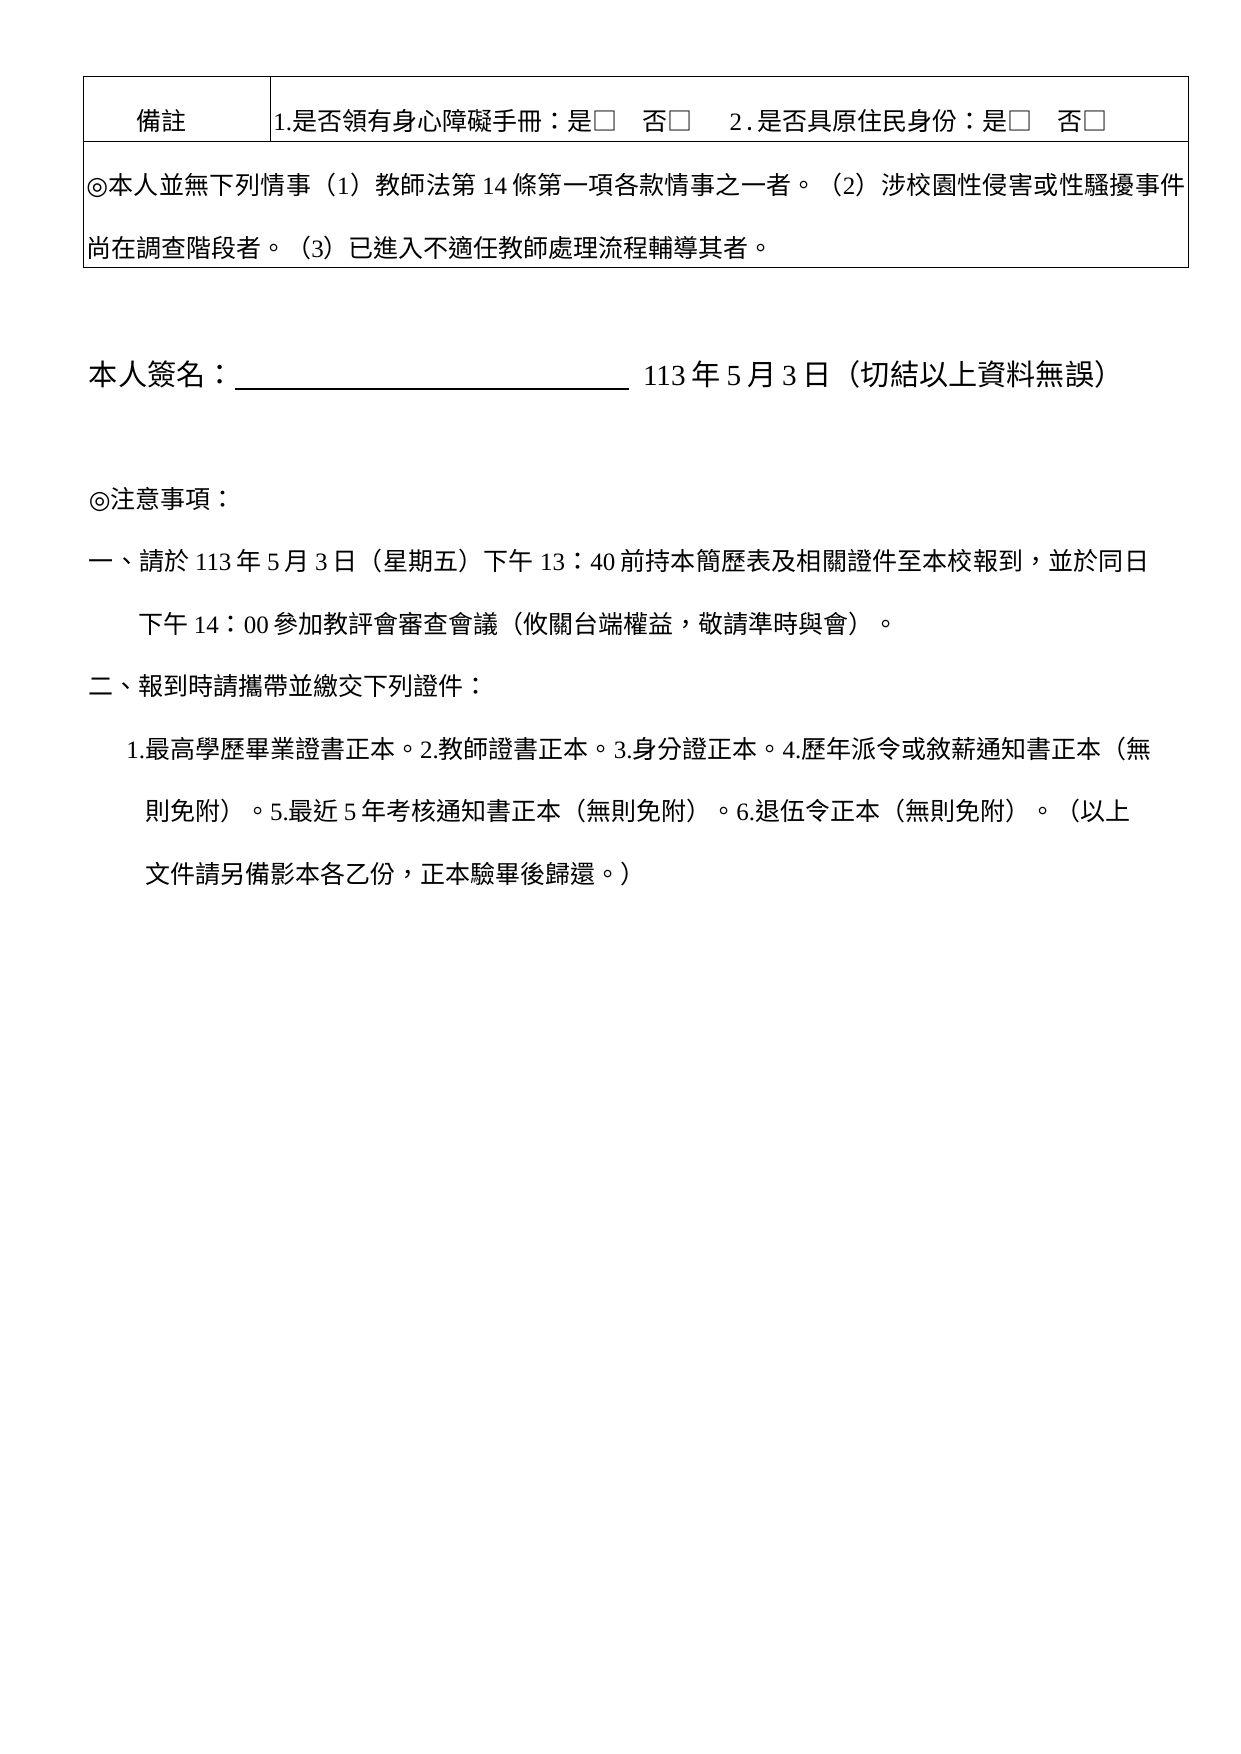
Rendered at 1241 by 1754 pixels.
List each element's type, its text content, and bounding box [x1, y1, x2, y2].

text 本人簽名： 113年5月3日（切結以上資料無誤） [89, 331, 1152, 393]
text 一、請於113年5月3日（星期五）下午13：40前持本簡歷表及相關證件至本校報到，並於同日下午14：00參加教評會審查會議（攸關台端權益，敬請準時與會）。 [89, 518, 1152, 643]
table_cell ◎本人並無下列情事（1）教師法第14條第一項各款情事之一者。（2）涉校園性侵害或性騷擾事件尚在調查階段者。（3）已進入不適任教師處理流程輔導其者。 [84, 142, 1188, 267]
table_cell 備註 [84, 77, 270, 141]
text 1.最高學歷畢業證書正本。2.教師證書正本。3.身分證正本。4.歷年派令或敘薪通知書正本（無則免附）。5.最近5年考核通知書正本（無則免附）。6.退伍令正本（無則免附）。（以上文件請另備影本各乙份，正本驗畢後歸還。） [107, 706, 1152, 893]
text 二、報到時請攜帶並繳交下列證件： [89, 643, 1152, 706]
text ◎注意事項： [89, 456, 1152, 518]
table_cell 1.是否領有身心障礙手冊：是□ 否□ 2.是否具原住民身份：是□ 否□ [271, 77, 1188, 141]
